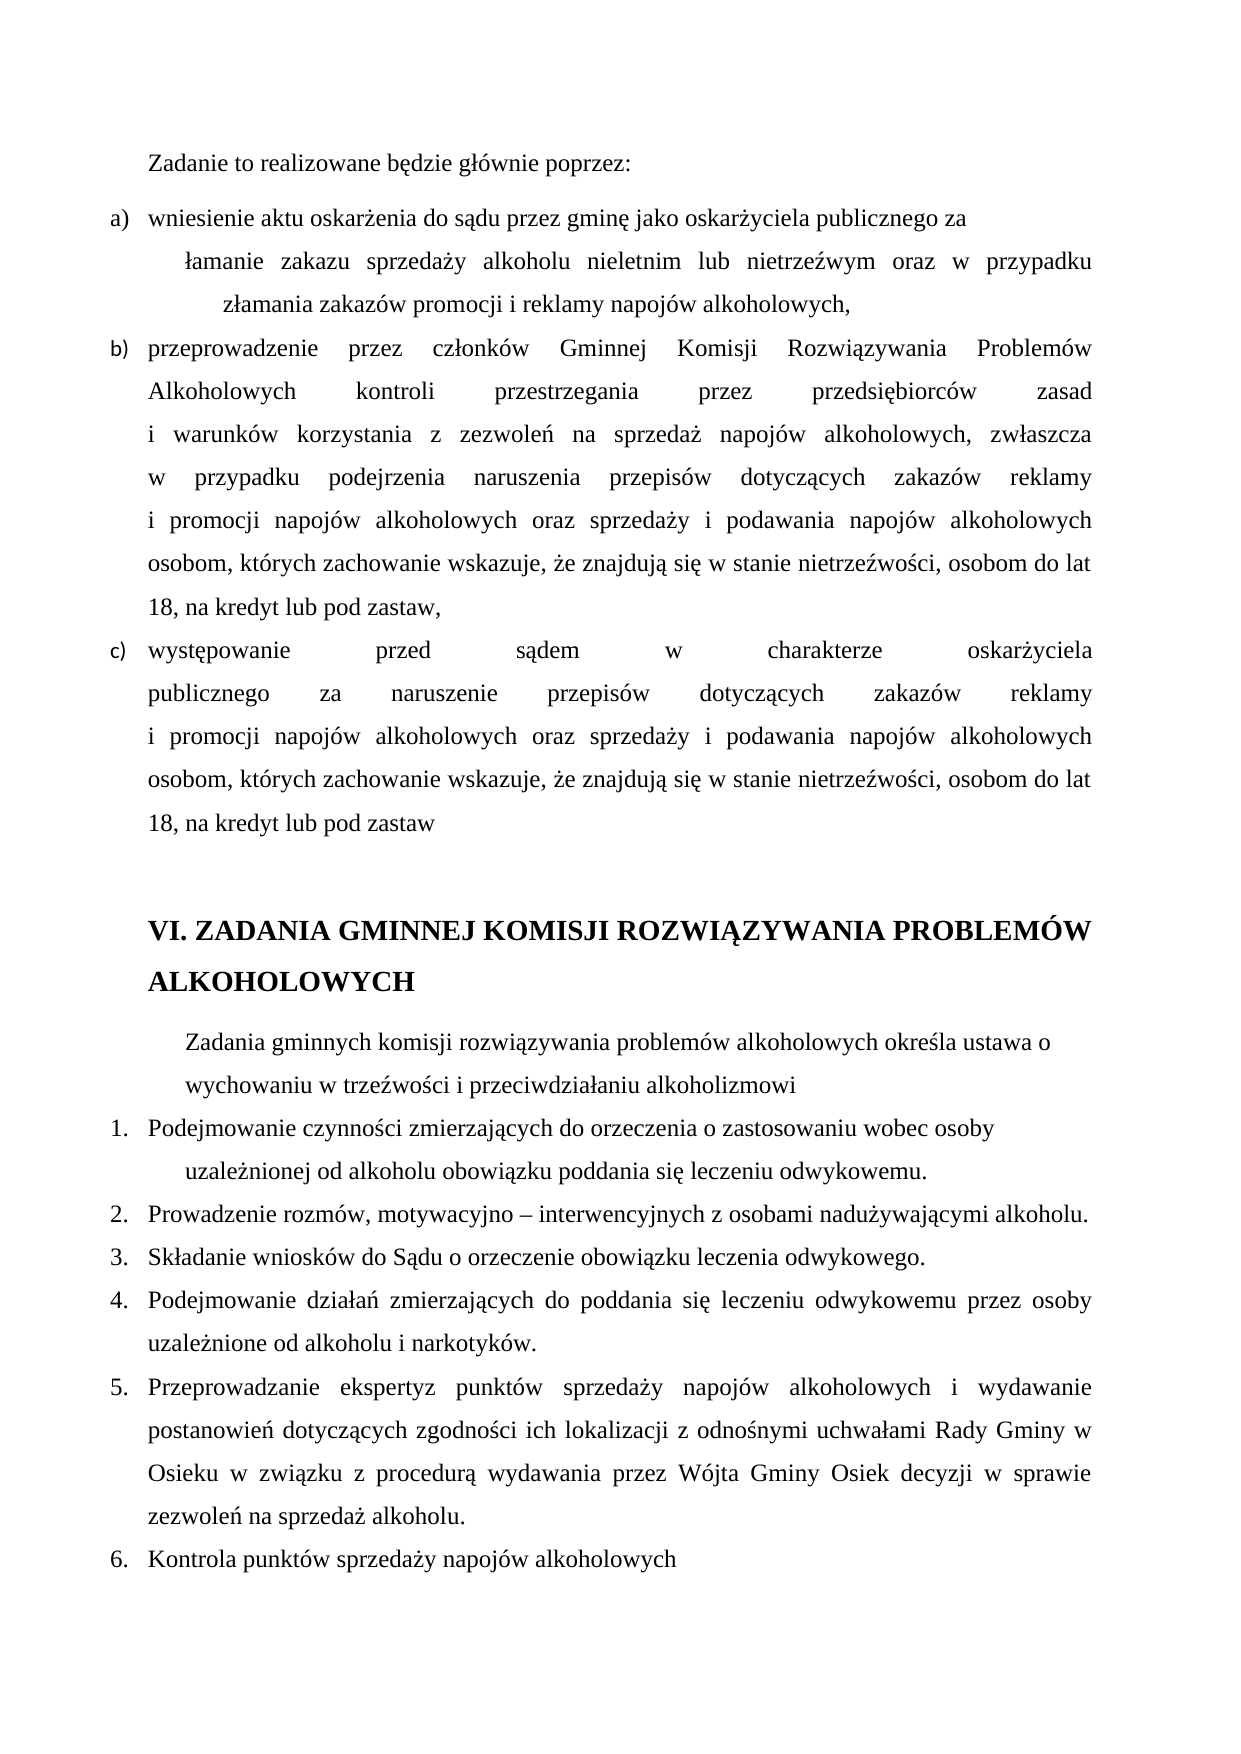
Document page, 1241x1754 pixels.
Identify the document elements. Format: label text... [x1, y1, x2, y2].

text VI. ZADANIA GMINNEJ KOMISJI ROZWIĄZYWANIA PROBLEMÓW ALKOHOLOWYCH [148, 913, 1093, 997]
list Podejmowanie czynności zmierzających do orzeczenia o zastosowaniu wobec osoby [110, 1113, 1093, 1142]
text wychowaniu w trzeźwości i przeciwdziałaniu alkoholizmowi [185, 1070, 1093, 1098]
list Podejmowanie działań zmierzających do poddania się leczeniu odwykowemu przez osoby uzależnione od alkoholu i narkotyków. [110, 1285, 1093, 1357]
list występowanie przed sądem w charakterze oskarżyciela publicznego za naruszenie przepisów dotyczących zakazów reklamy i promocji napojów alkoholowych oraz sprzedaży i podawania napojów alkoholowych osobom, których zachowanie wskazuje, że znajdują się w stanie nietrzeźwości, osobom do lat 18, na kredyt lub pod zastaw [110, 635, 1093, 836]
list Kontrola punktów sprzedaży napojów alkoholowych [110, 1544, 1093, 1573]
text Zadanie to realizowane będzie głównie poprzez: [148, 148, 1093, 176]
list Składanie wniosków do Sądu o orzeczenie obowiązku leczenia odwykowego. [110, 1242, 1093, 1271]
list Przeprowadzanie ekspertyz punktów sprzedaży napojów alkoholowych i wydawanie postanowień dotyczących zgodności ich lokalizacji z odnośnymi uchwałami Rady Gminy w Osieku w związku z procedurą wydawania przez Wójta Gminy Osiek decyzji w sprawie zezwoleń na sprzedaż alkoholu. [110, 1372, 1093, 1530]
list wniesienie aktu oskarżenia do sądu przez gminę jako oskarżyciela publicznego za [110, 203, 1093, 232]
text uzależnionej od alkoholu obowiązku poddania się leczeniu odwykowemu. [185, 1156, 1093, 1185]
list Prowadzenie rozmów, motywacyjno – interwencyjnych z osobami nadużywającymi alkoholu. [110, 1199, 1093, 1228]
list przeprowadzenie przez członków Gminnej Komisji Rozwiązywania Problemów Alkoholowych kontroli przestrzegania przez przedsiębiorców zasad i warunków korzystania z zezwoleń na sprzedaż napojów alkoholowych, zwłaszcza w przypadku podejrzenia naruszenia przepisów dotyczących zakazów reklamy i promocji napojów alkoholowych oraz sprzedaży i podawania napojów alkoholowych osobom, których zachowanie wskazuje, że znajdują się w stanie nietrzeźwości, osobom do lat 18, na kredyt lub pod zastaw, [110, 333, 1093, 620]
text Zadania gminnych komisji rozwiązywania problemów alkoholowych określa ustawa o [185, 1027, 1093, 1055]
text łamanie zakazu sprzedaży alkoholu nieletnim lub nietrzeźwym oraz w przypadku złamania zakazów promocji i reklamy napojów alkoholowych, [185, 246, 1093, 318]
